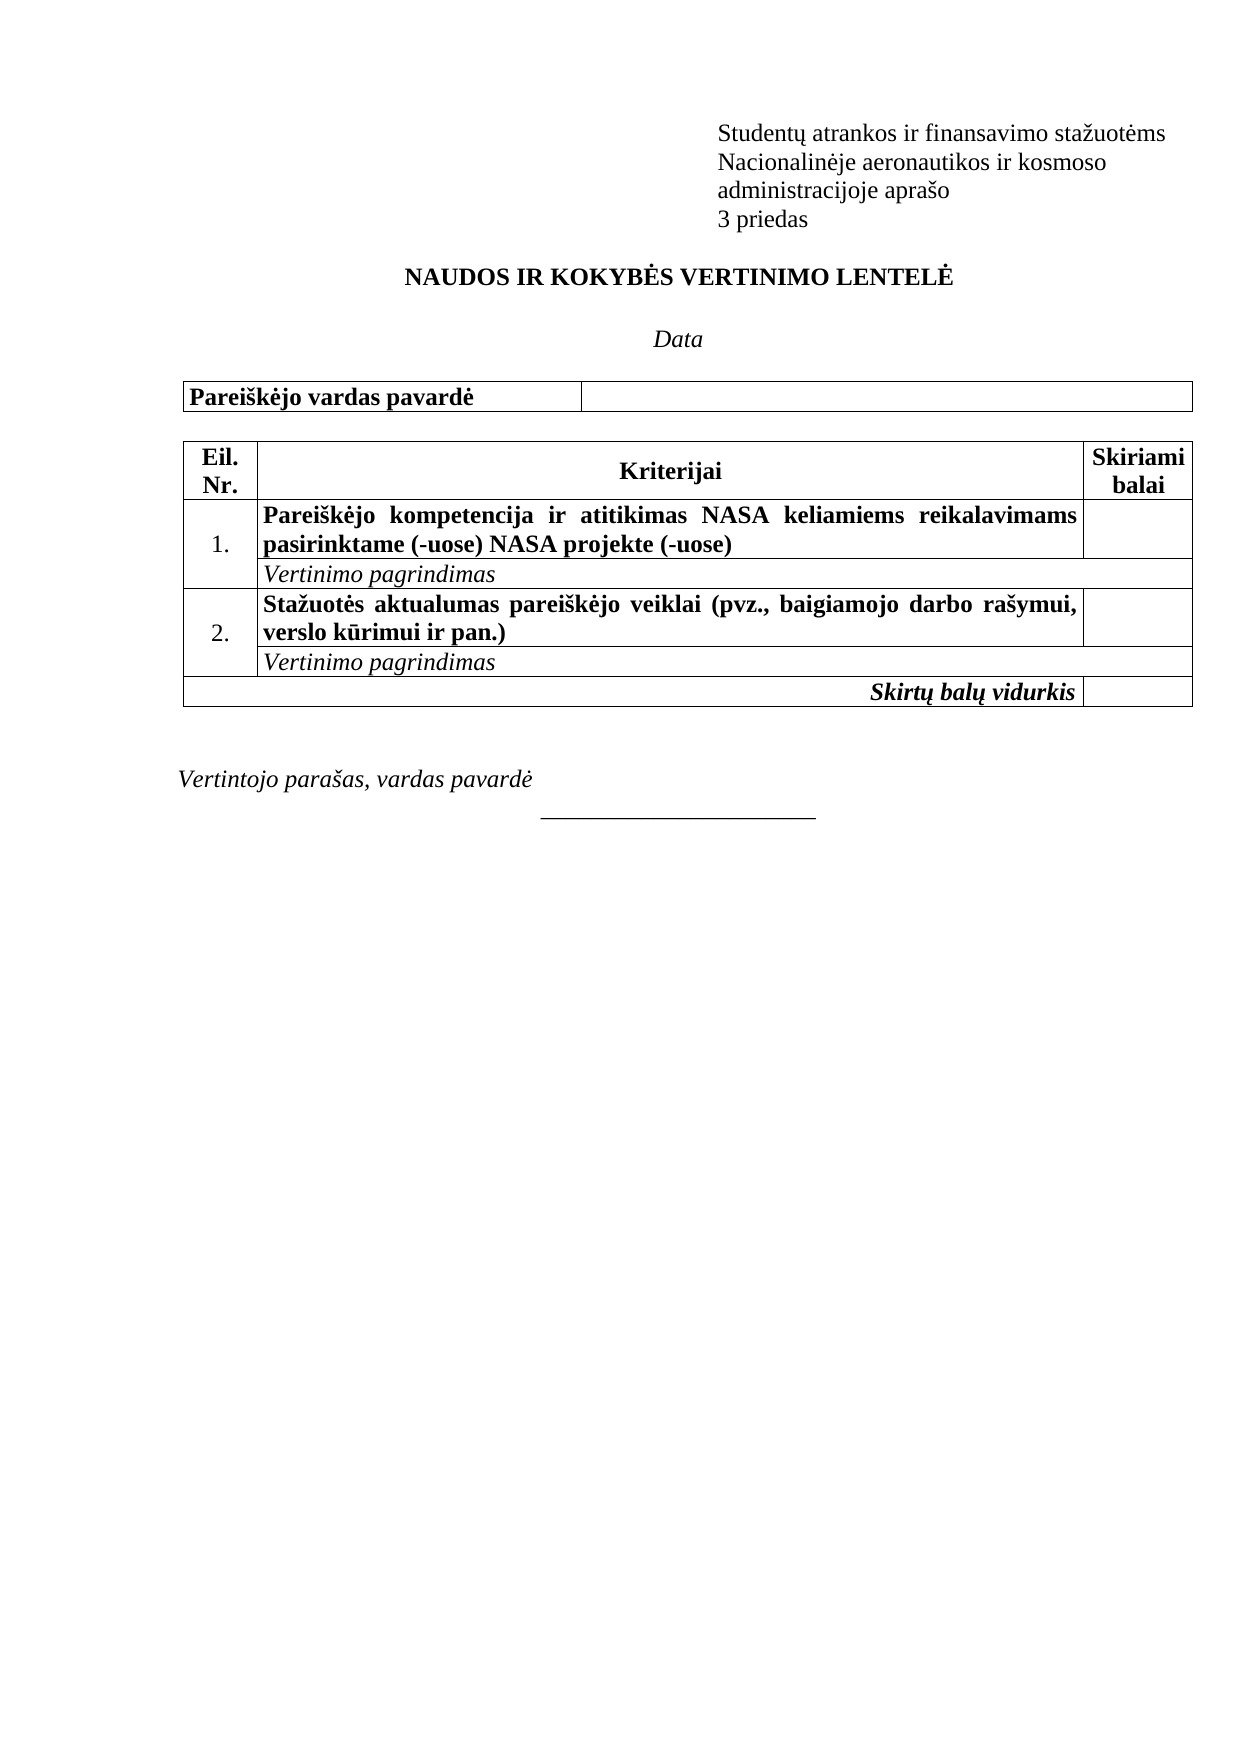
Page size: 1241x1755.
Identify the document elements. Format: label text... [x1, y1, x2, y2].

table_header Kriterijai [258, 442, 1083, 499]
table_cell Vertinimo pagrindimas [258, 647, 1192, 676]
text Vertintojo parašas, vardas pavardė [177, 764, 1181, 793]
text administracijoje aprašo [717, 176, 1181, 204]
text ______________________ [177, 793, 1181, 822]
table_header Skiriami balai [1084, 442, 1192, 499]
table_header Eil. Nr. [184, 442, 257, 499]
table_cell Pareiškėjo kompetencija ir atitikimas NASA keliamiems reikalavimams pasirinktame (-uose) NASA projekte (-uose) [258, 500, 1083, 558]
text Nacionalinėje aeronautikos ir kosmoso [717, 147, 1181, 176]
table_cell Stažuotės aktualumas pareiškėjo veiklai (pvz., baigiamojo darbo rašymui, verslo kūrimui ir pan.) [258, 589, 1083, 646]
table_cell 2. [184, 589, 257, 676]
table_cell Skirtų balų vidurkis [184, 677, 1083, 706]
table_cell [1084, 500, 1192, 558]
text 3 priedas [717, 204, 1181, 233]
text Data [177, 324, 1181, 352]
table_cell Vertinimo pagrindimas [258, 559, 1192, 588]
table_cell [1084, 589, 1192, 646]
table_header Pareiškėjo vardas pavardė [184, 382, 581, 411]
text NAUDOS IR KOKYBĖS VERTINIMO LENTELĖ [177, 262, 1181, 291]
text Studentų atrankos ir finansavimo stažuotėms [582, 118, 1181, 147]
table_header [582, 382, 1192, 411]
table_cell [1084, 677, 1192, 706]
table_cell 1. [184, 500, 257, 588]
